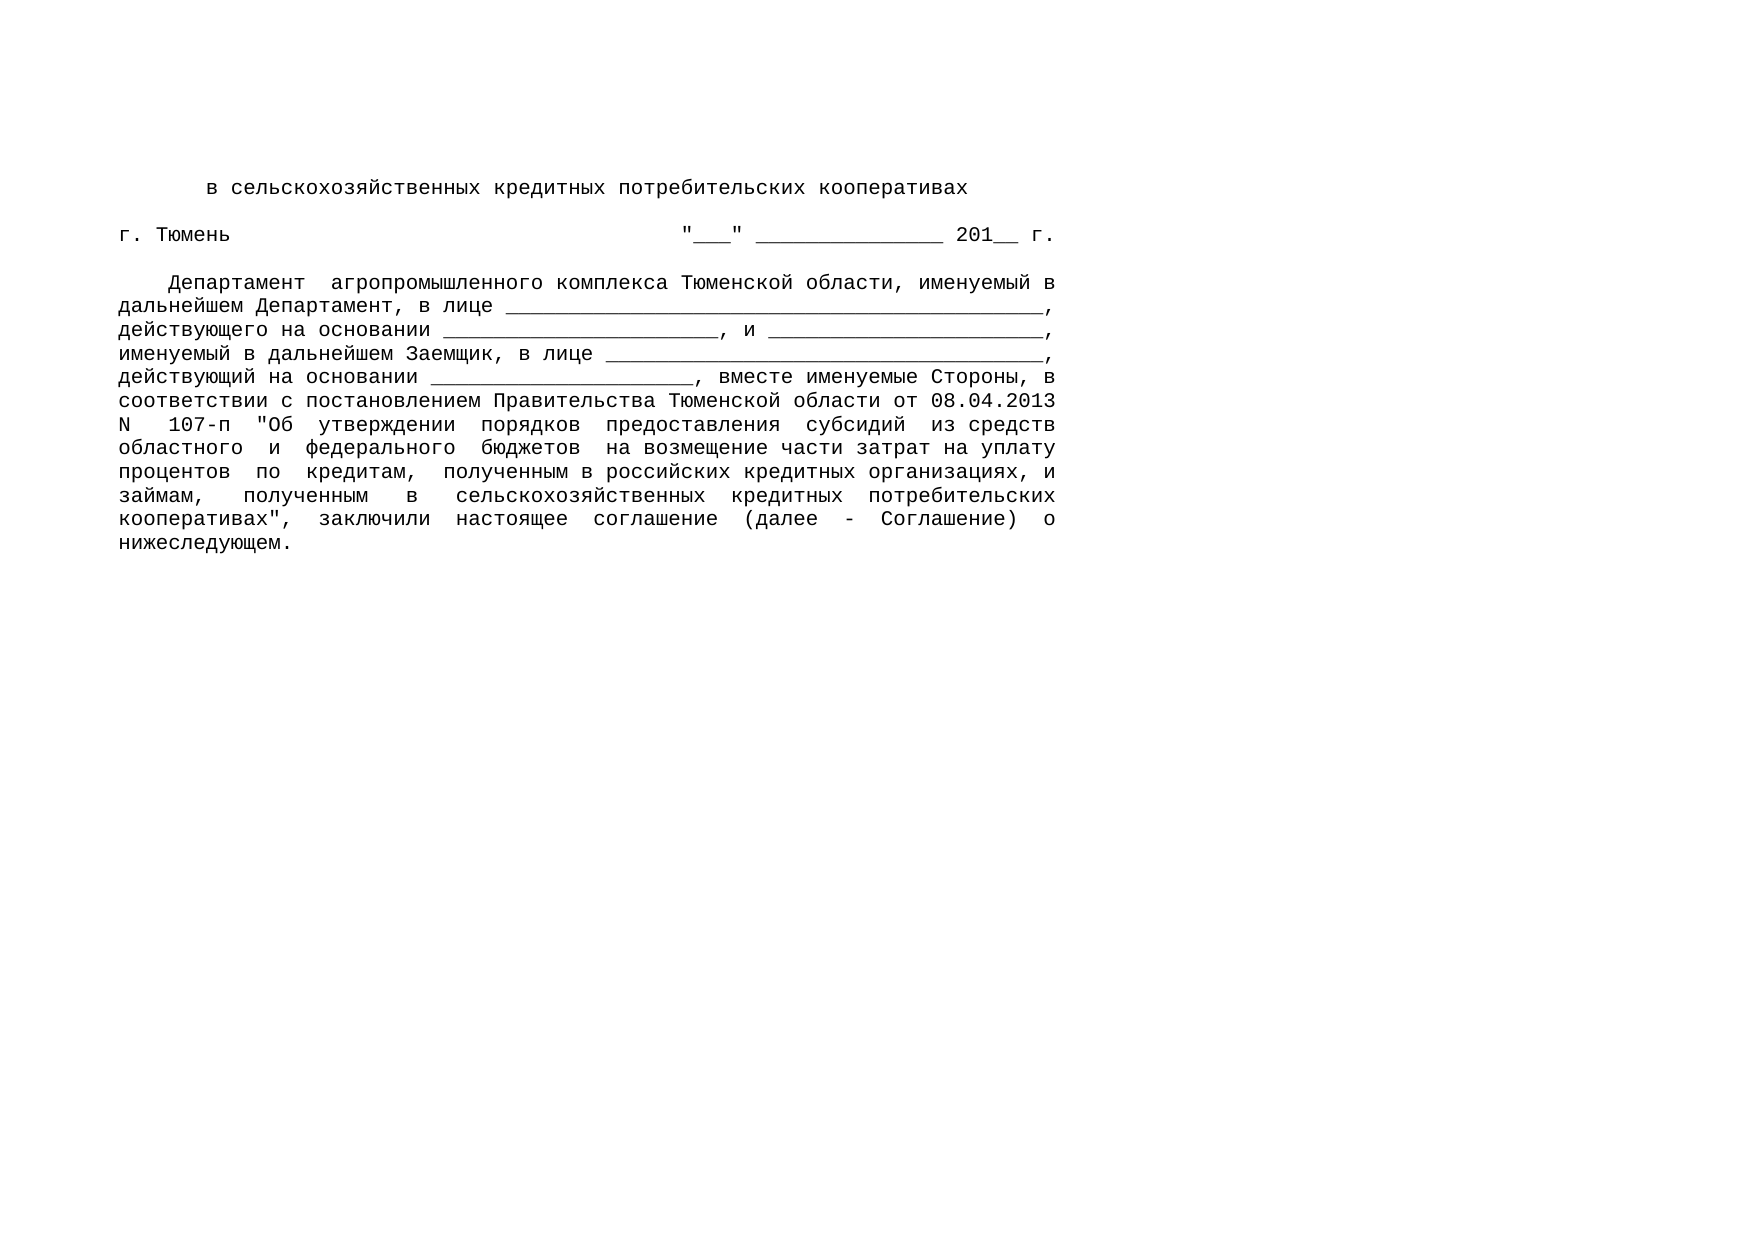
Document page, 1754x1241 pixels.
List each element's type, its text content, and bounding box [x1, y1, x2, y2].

text кооперативах", заключили настоящее соглашение (далее - Соглашение) о [118, 508, 1636, 532]
text соответствии с постановлением Правительства Тюменской области от 08.04.2013 [118, 390, 1636, 414]
text процентов по кредитам, полученным в российских кредитных организациях, и [118, 461, 1636, 484]
text действующего на основании ______________________, и ______________________, [118, 319, 1636, 343]
text займам, полученным в сельскохозяйственных кредитных потребительских [118, 484, 1636, 508]
text именуемый в дальнейшем Заемщик, в лице ___________________________________, [118, 343, 1636, 366]
text областного и федерального бюджетов на возмещение части затрат на уплату [118, 437, 1636, 461]
text Департамент агропромышленного комплекса Тюменской области, именуемый в [118, 272, 1636, 295]
text г. Тюмень "___" _______________ 201__ г. [118, 224, 1636, 248]
text нижеследующем. [118, 532, 1636, 556]
text в сельскохозяйственных кредитных потребительских кооперативах [118, 177, 1636, 201]
text действующий на основании _____________________, вместе именуемые Стороны, в [118, 366, 1636, 390]
text дальнейшем Департамент, в лице ___________________________________________, [118, 295, 1636, 319]
text N 107-п "Об утверждении порядков предоставления субсидий из средств [118, 414, 1636, 437]
